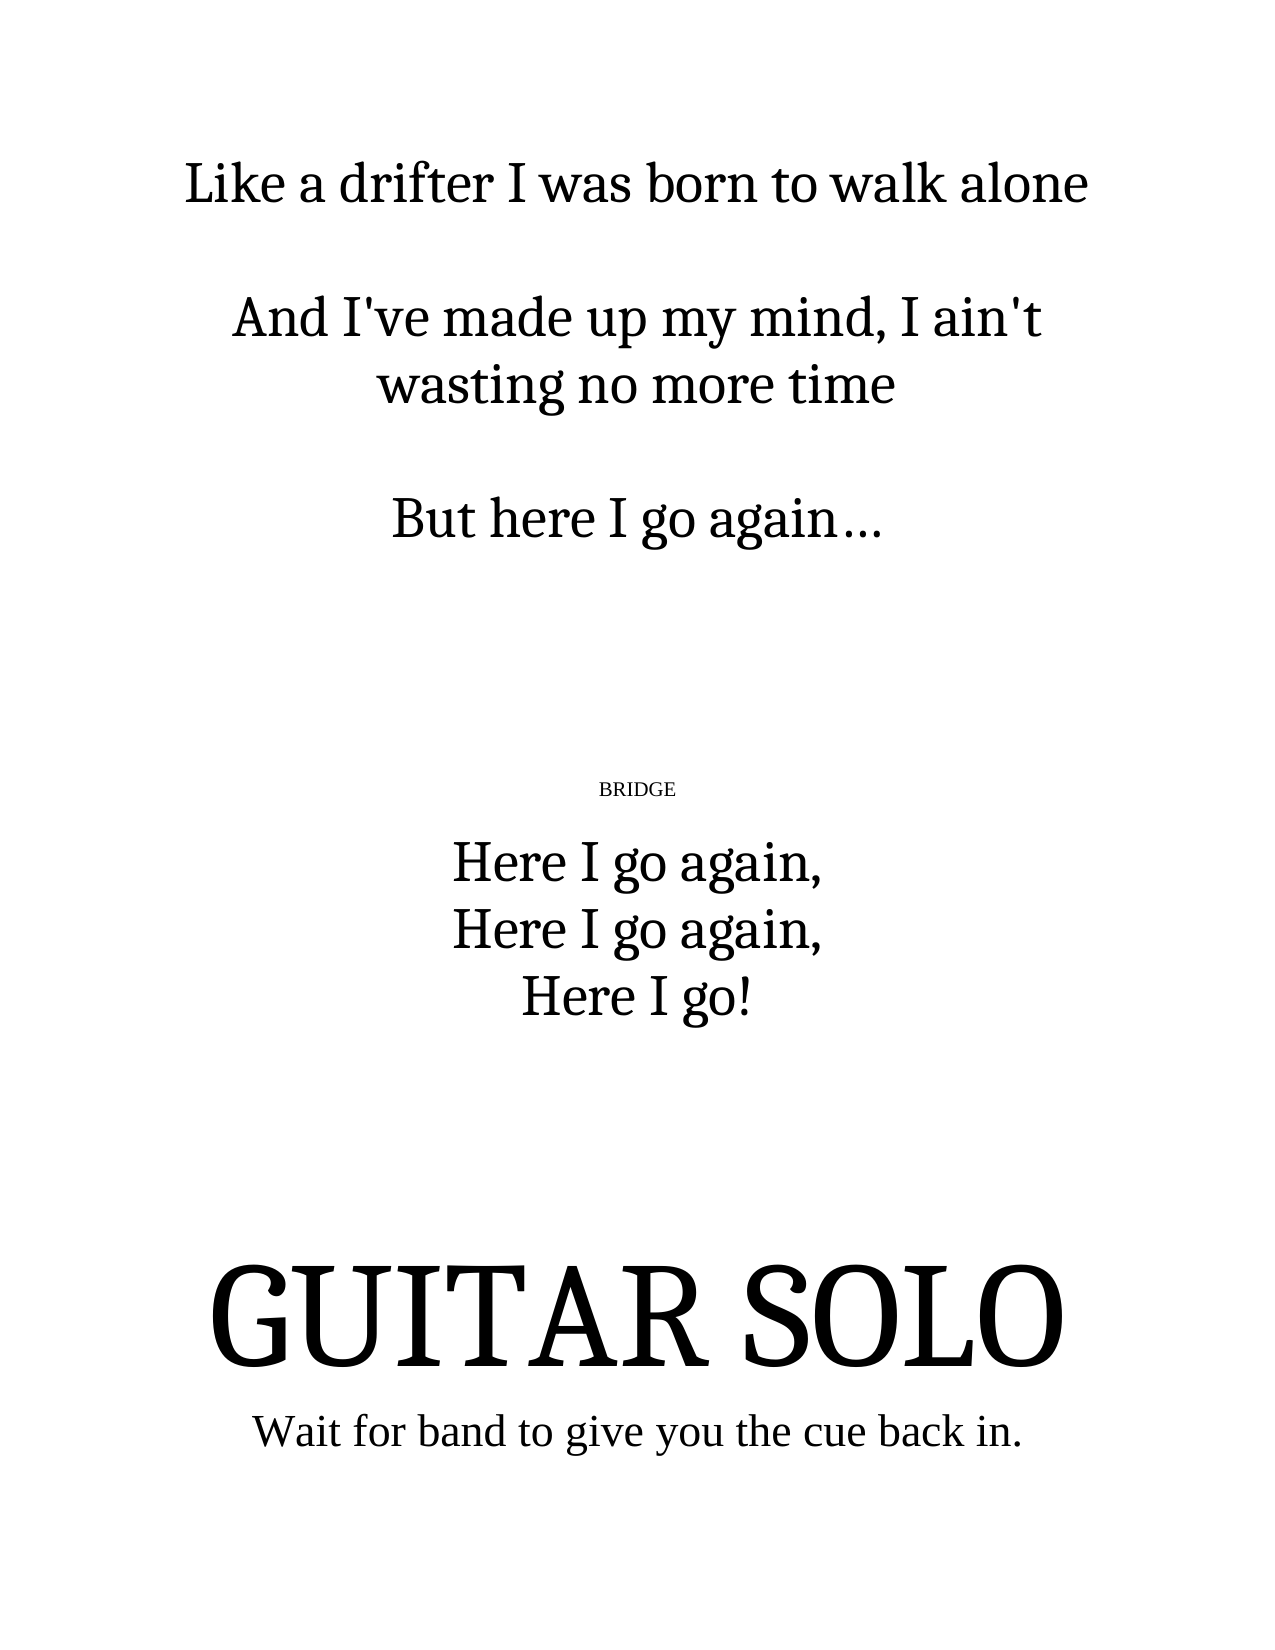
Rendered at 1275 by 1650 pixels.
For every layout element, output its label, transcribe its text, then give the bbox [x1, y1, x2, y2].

text Like a drifter I was born to walk alone [150, 150, 1125, 217]
text BRIDGE [150, 777, 1125, 801]
text But here I go again… [150, 485, 1125, 552]
text Wait for band to give you the cue back in. [150, 1404, 1125, 1456]
text And I've made up my mind, I ain't wasting no more time [150, 217, 1125, 418]
text Here I go! [150, 963, 1125, 1030]
text GUITAR SOLO [150, 1231, 1125, 1404]
text Here I go again, Here I go again, [150, 829, 1125, 963]
